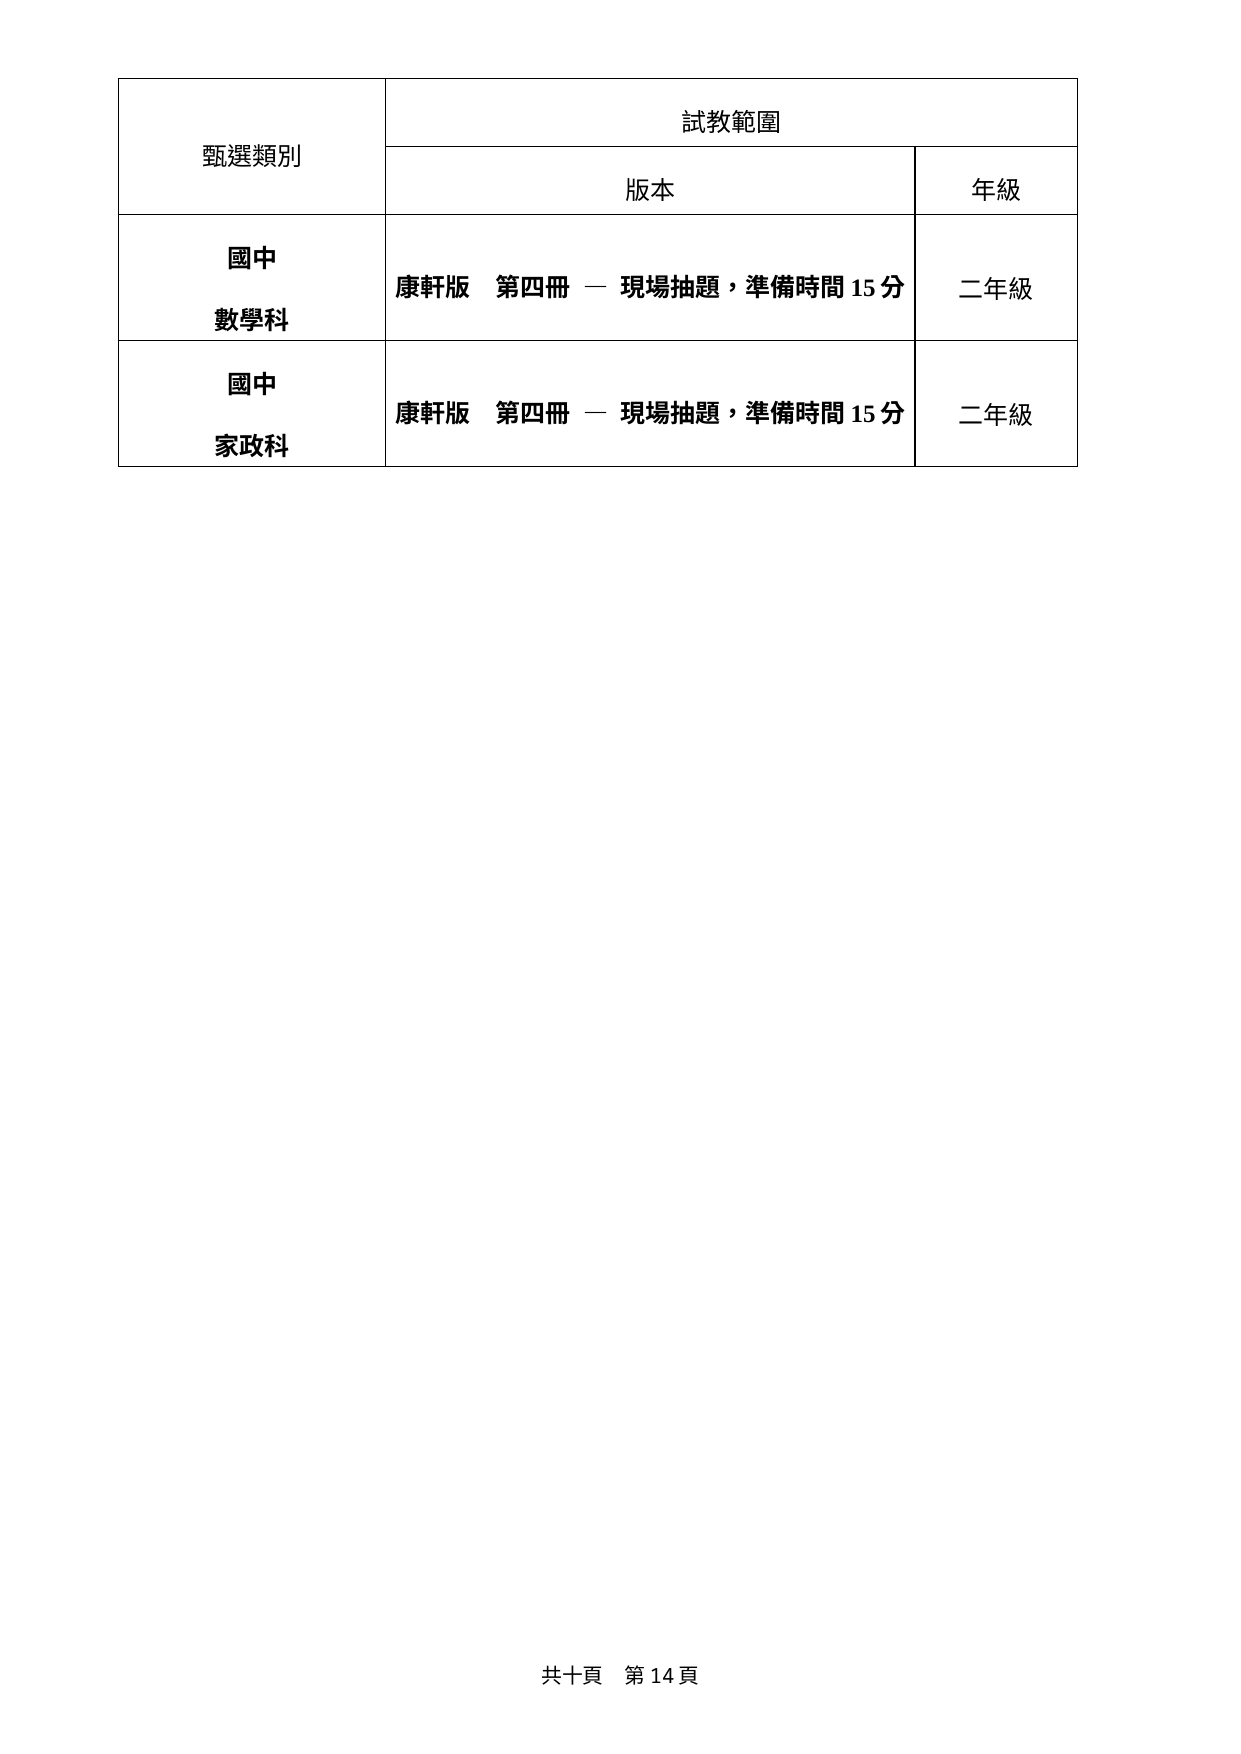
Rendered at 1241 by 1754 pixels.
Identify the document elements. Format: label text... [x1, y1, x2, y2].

table_header 試教範圍 [386, 79, 1077, 146]
table_cell 版本 [386, 147, 914, 214]
table_cell 二年級 [916, 215, 1077, 340]
table_cell 康軒版 第四冊 — 現場抽題，準備時間15分 [386, 215, 914, 340]
table_header 甄選類別 [119, 79, 385, 214]
table_cell 年級 [916, 147, 1077, 214]
table_cell 二年級 [916, 341, 1077, 466]
table_cell 國中 數學科 [119, 215, 385, 340]
table_cell 康軒版 第四冊 — 現場抽題，準備時間15分 [386, 341, 914, 466]
table_cell 國中 家政科 [119, 341, 385, 466]
